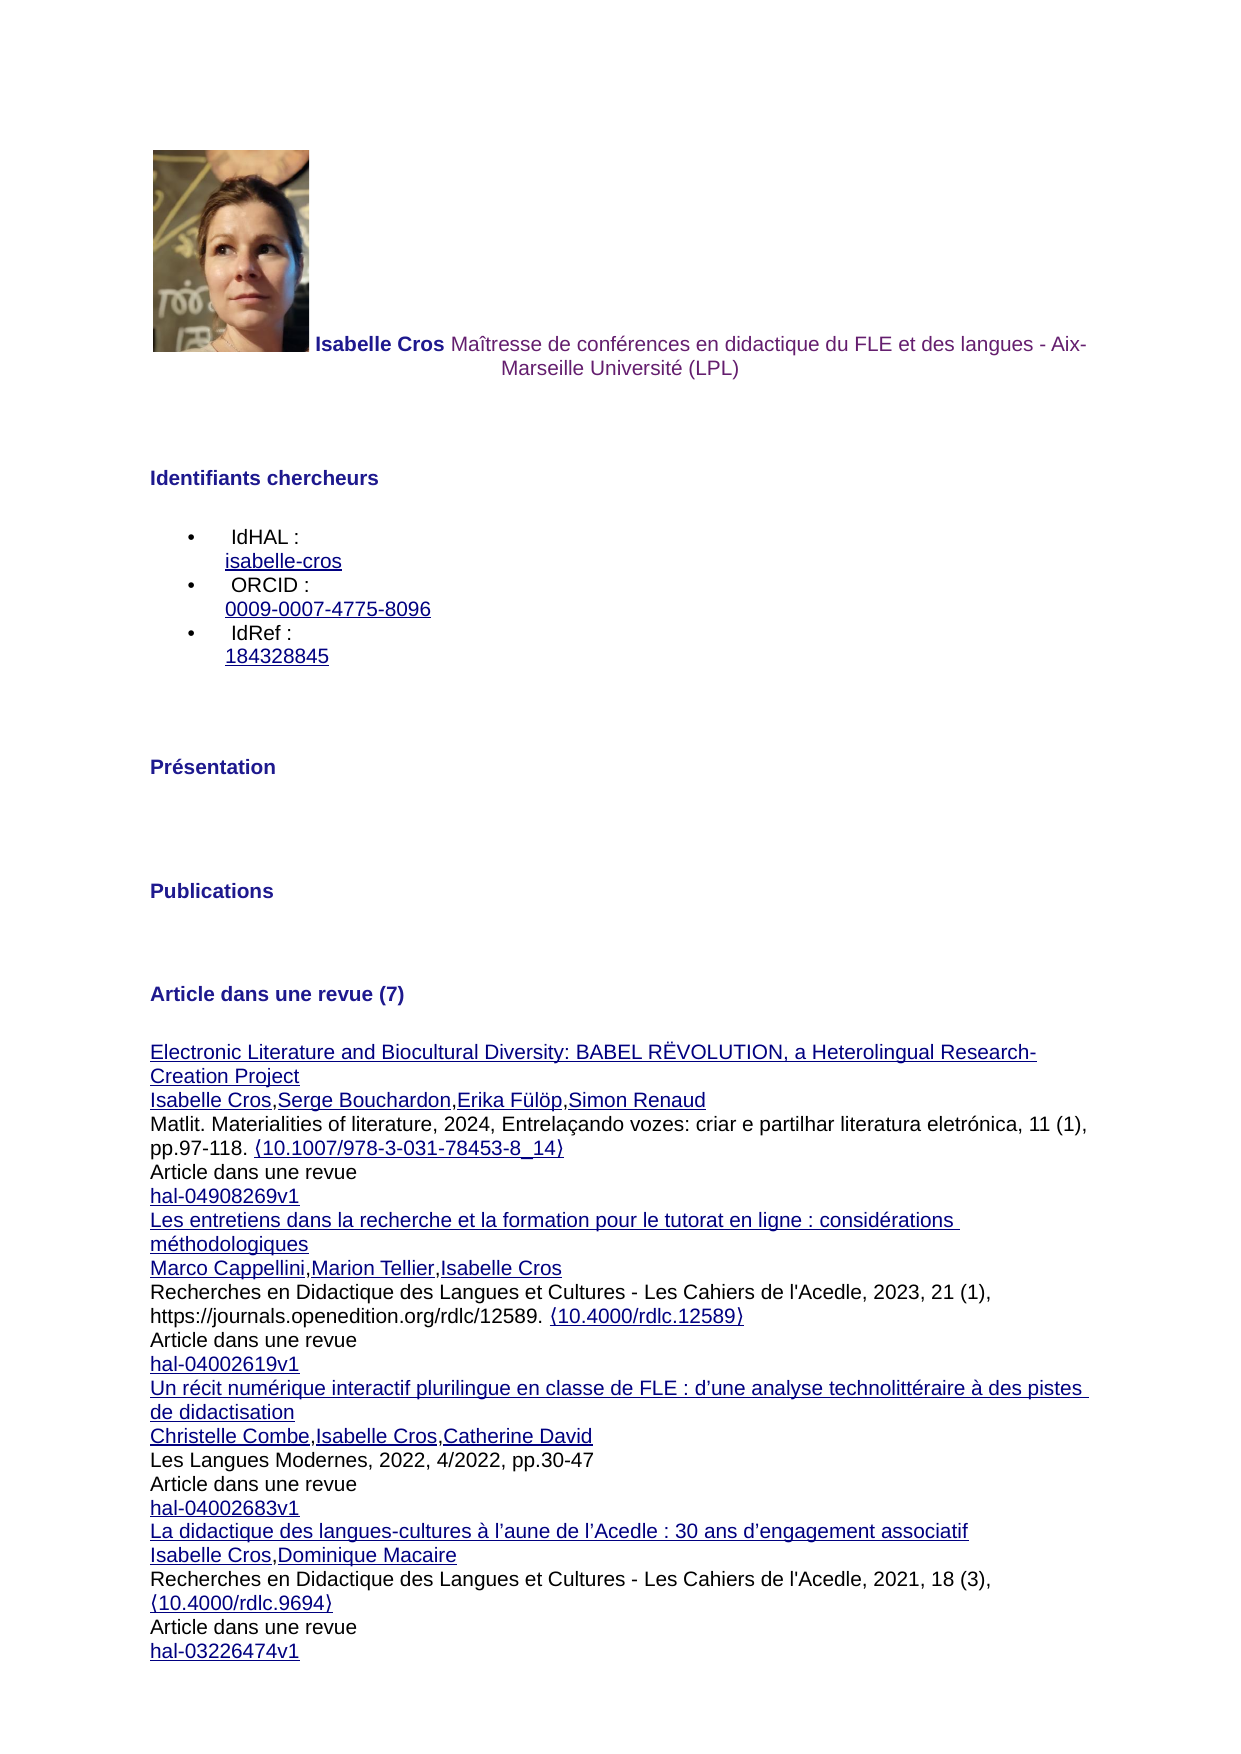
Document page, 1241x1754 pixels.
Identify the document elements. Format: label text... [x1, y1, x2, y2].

subtitle Publications [150, 879, 1090, 903]
list IdRef : [187, 620, 1090, 644]
list ORCID : [187, 572, 1090, 596]
subtitle Identifiants chercheurs [150, 466, 1090, 490]
picture [153, 150, 310, 352]
subtitle Présentation [150, 755, 1090, 779]
table_header Electronic Literature and Biocultural Diversity: BABEL RËVOLUTION, a Heterolingual Research-Creation Project Isabelle Cros,Serge Bouchardon,Erika Fülöp,Simon Renaud Matlit. Materialities of literature, 2024, Entrelaçando vozes: criar e partilhar literatura eletrónica, 11 (1), pp.97-118. ⟨10.1007/978-3-031-78453-8_14⟩ Article dans une revue hal-04908269v1 [150, 1040, 1090, 1208]
subtitle Isabelle Cros Maîtresse de conférences en didactique du FLE et des langues - Aix-Marseille Université (LPL) [150, 150, 1090, 380]
table_cell La didactique des langues-cultures à l’aune de l’Acedle : 30 ans d’engagement associatif Isabelle Cros,Dominique Macaire Recherches en Didactique des Langues et Cultures - Les Cahiers de l'Acedle, 2021, 18 (3), ⟨10.4000/rdlc.9694⟩ Article dans une revue hal-03226474v1 [150, 1519, 1090, 1663]
list 0009-0007-4775-8096 [187, 596, 1090, 620]
table_cell Un récit numérique interactif plurilingue en classe de FLE : d’une analyse technolittéraire à des pistes de didactisation Christelle Combe,Isabelle Cros,Catherine David Les Langues Modernes, 2022, 4/2022, pp.30-47 Article dans une revue hal-04002683v1 [150, 1376, 1090, 1519]
subtitle Article dans une revue (7) [150, 982, 1090, 1006]
list IdHAL : [187, 524, 1090, 548]
list 184328845 [187, 644, 1090, 668]
list isabelle-cros [187, 548, 1090, 572]
table_cell Les entretiens dans la recherche et la formation pour le tutorat en ligne : considérations méthodologiques Marco Cappellini,Marion Tellier,Isabelle Cros Recherches en Didactique des Langues et Cultures - Les Cahiers de l'Acedle, 2023, 21 (1), https://journals.openedition.org/rdlc/12589. ⟨10.4000/rdlc.12589⟩ Article dans une revue hal-04002619v1 [150, 1208, 1090, 1376]
